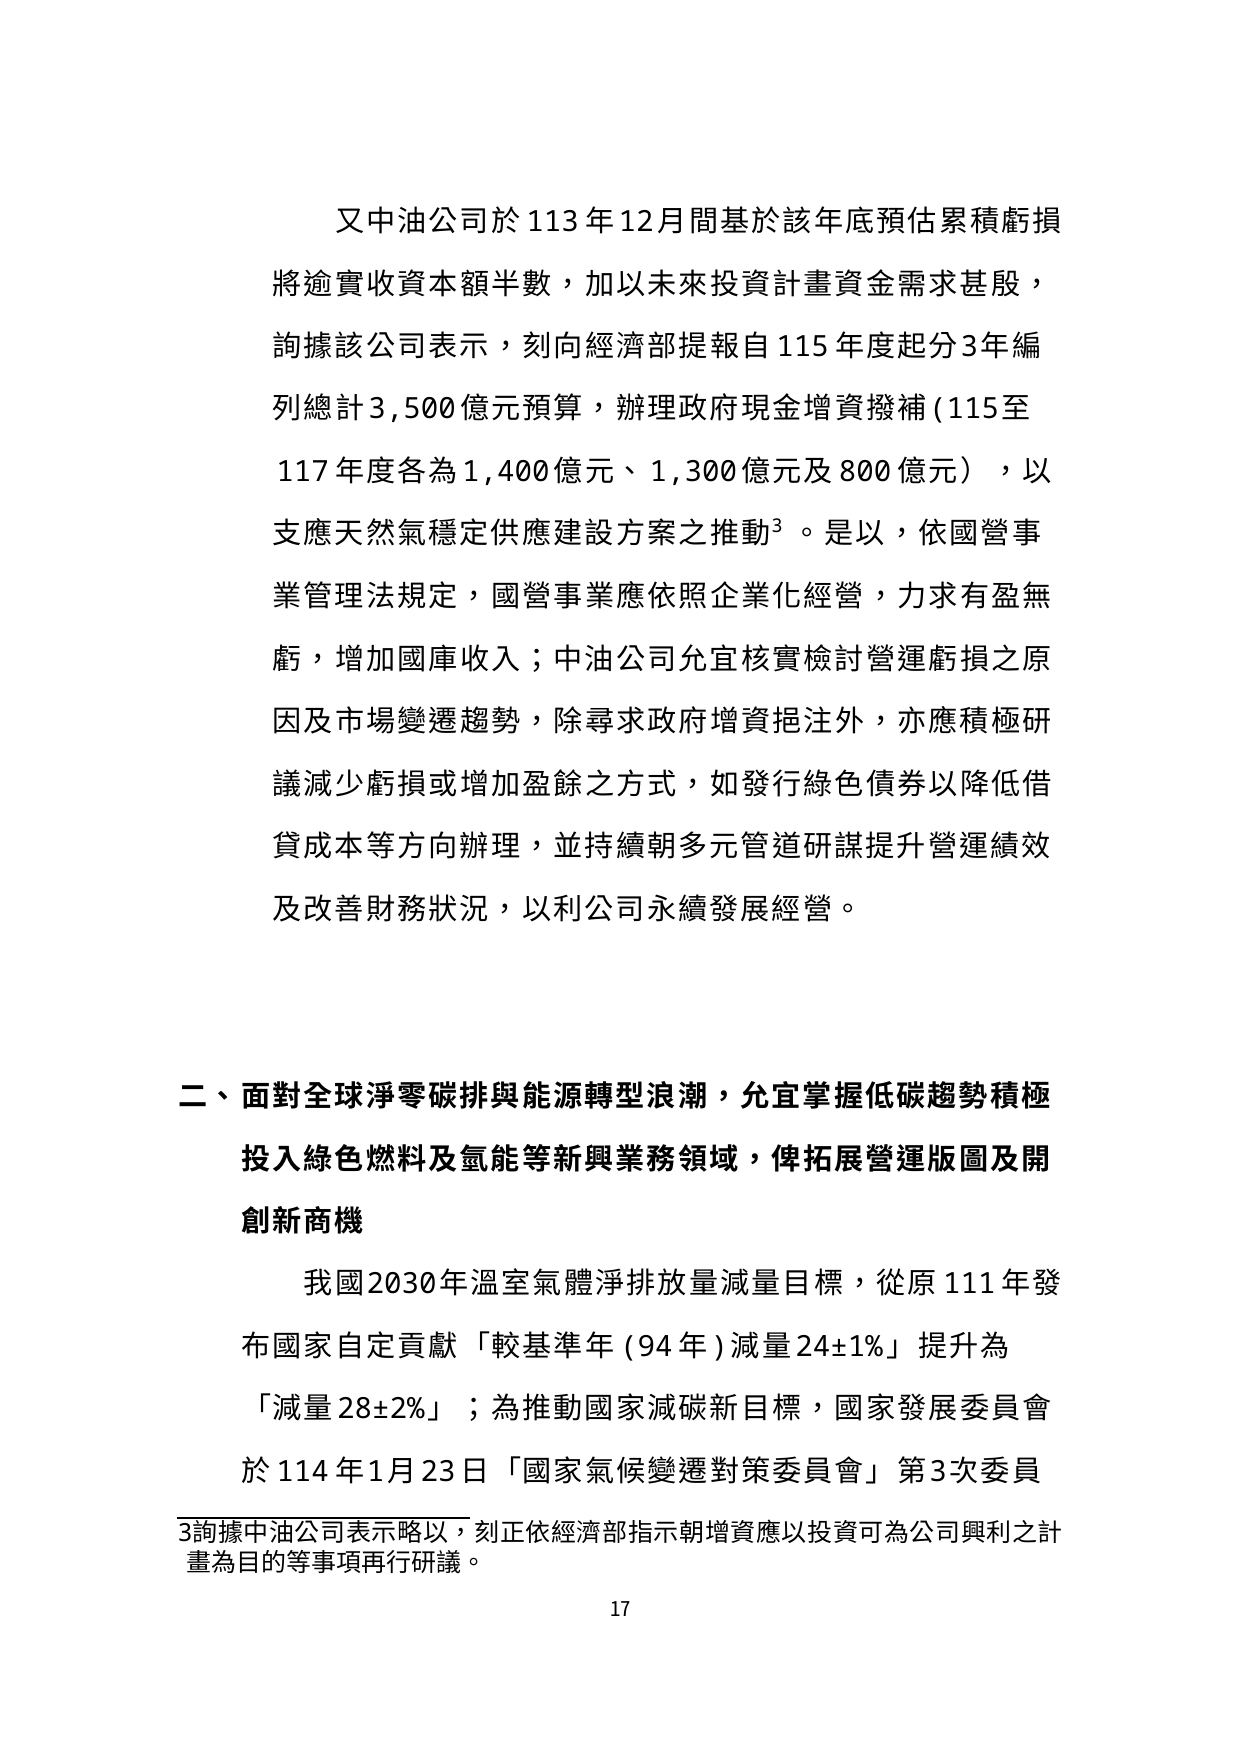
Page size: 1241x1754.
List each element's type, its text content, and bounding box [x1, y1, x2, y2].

text 又中油公司於113年12月間基於該年底預估累積虧損將逾實收資本額半數，加以未來投資計畫資金需求甚殷，詢據該公司表示，刻向經濟部提報自115年度起分3年編列總計3,500億元預算，辦理政府現金增資撥補(115至117年度各為1,400億元、1,300億元及800億元），以支應天然氣穩定供應建設方案之推動。是以，依國營事業管理法規定，國營事業應依照企業化經營，力求有盈無虧，增加國庫收入；中油公司允宜核實檢討營運虧損之原因及市場變遷趨勢，除尋求政府增資挹注外，亦應積極研議減少虧損或增加盈餘之方式，如發行綠色債券以降低借貸成本等方向辦理，並持續朝多元管道研謀提升營運績效及改善財務狀況，以利公司永續發展經營。 [266, 177, 1063, 927]
text 我國2030年溫室氣體淨排放量減量目標，從原111年發布國家自定貢獻「較基準年(94年)減量24±1%」提升為「減量28±2%」；為推動國家減碳新目標，國家發展委員會於114年1月23日「國家氣候變遷對策委員會」第3次委員會議綜整提報「臺灣總體減碳行動計畫」，聚焦能源、製造、住商、運輸、農業及環境六大部門，新增20項減碳旗艦行動計畫，以加大減碳力道，其中中油公司業務涉及能源部門之氫能供應鏈，製造部門之高碳排國營事業帶頭減碳，以及運輸部門之永續航空燃油與商用車輛電動化及無碳化等事項。經查： [236, 1240, 1063, 1490]
text 詢據中油公司表示略以，刻正依經濟部指示朝增資應以投資可為公司興利之計畫為目的等事項再行研議。 [177, 1518, 1063, 1577]
text 二、面對全球淨零碳排與能源轉型浪潮，允宜掌握低碳趨勢積極投入綠色燃料及氫能等新興業務領域，俾拓展營運版圖及開創新商機 [177, 1052, 1063, 1240]
